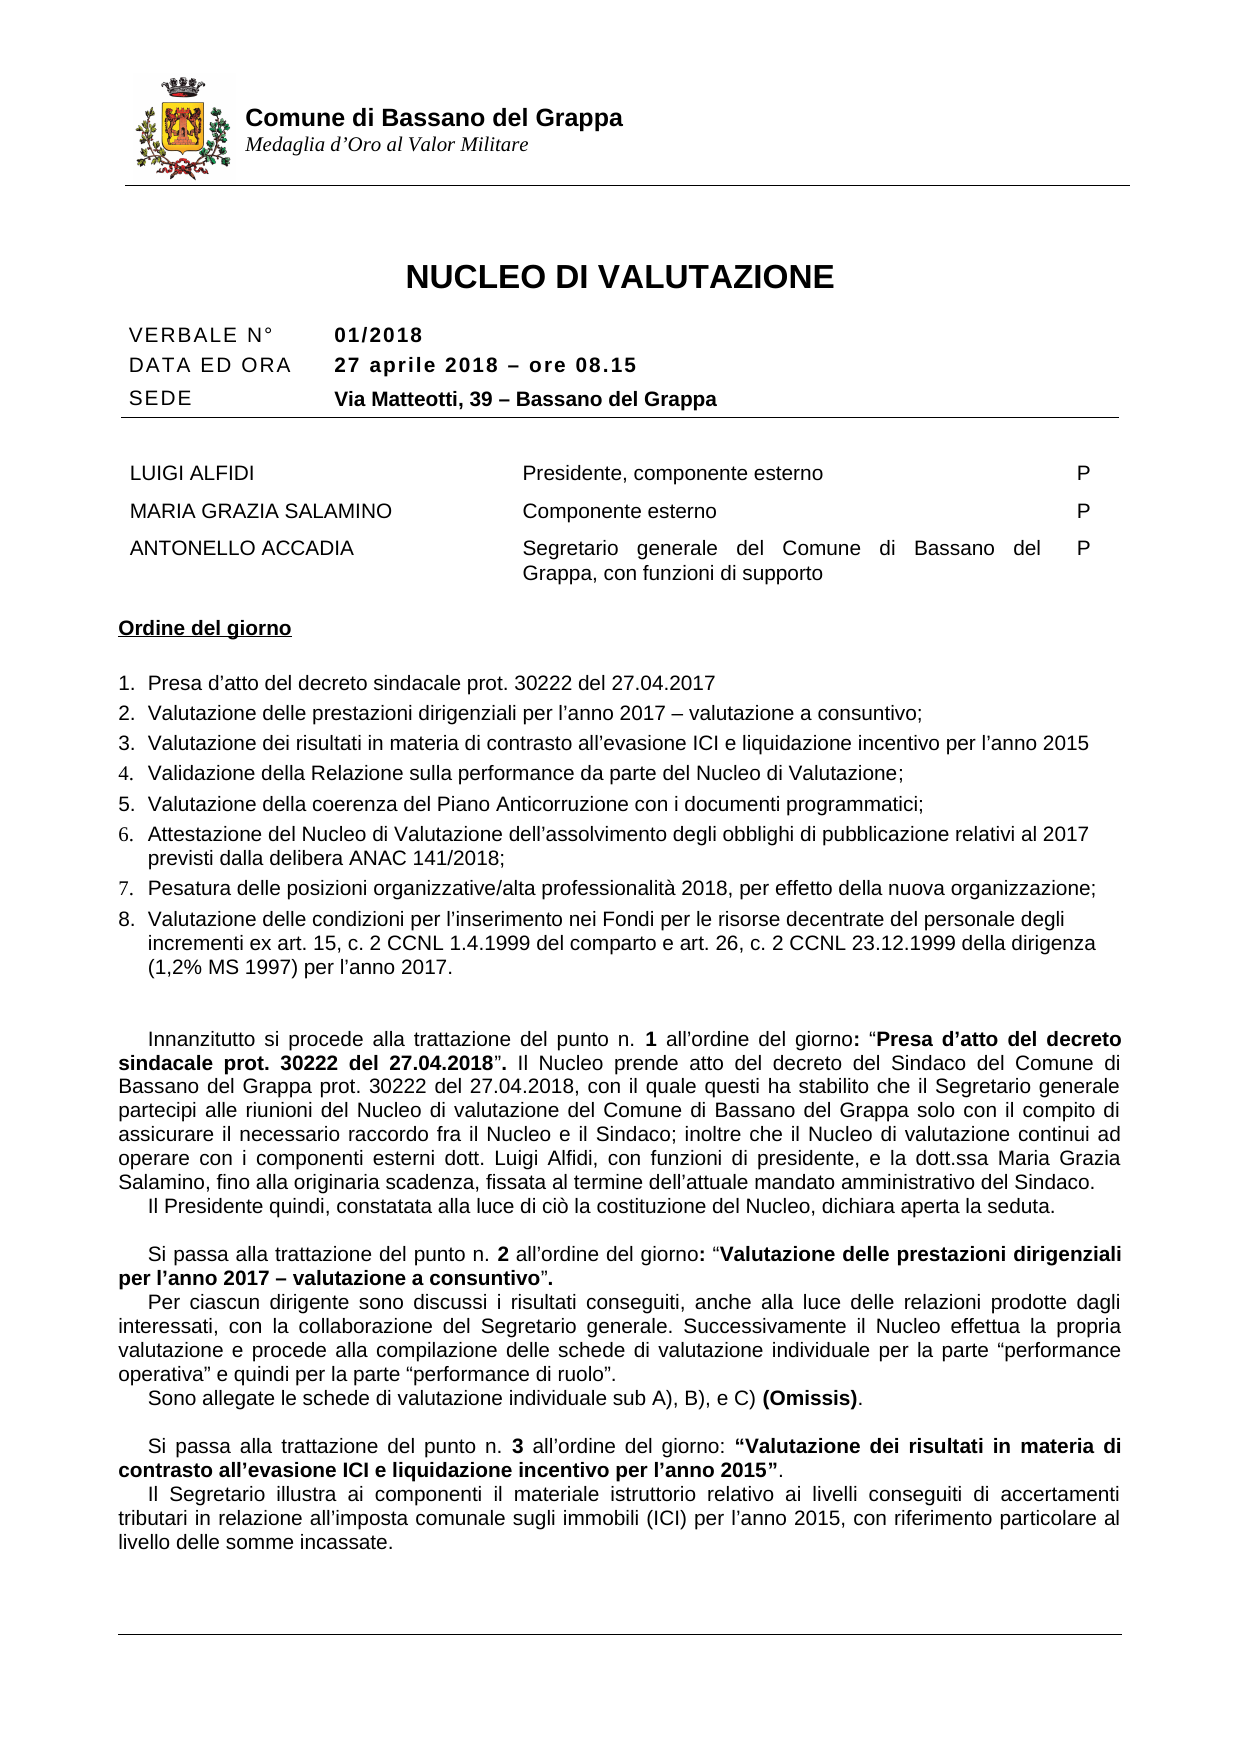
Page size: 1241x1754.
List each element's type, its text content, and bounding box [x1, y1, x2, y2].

table_header P [1049, 454, 1118, 491]
list Valutazione della coerenza del Piano Anticorruzione con i documenti programmatici; [118, 792, 1122, 816]
list Valutazione dei risultati in materia di contrasto all’evasione ICI e liquidazione incentivo per l’anno 2015 [118, 731, 1122, 755]
table_header 01/2018 [327, 320, 1119, 349]
table_header Presidente, componente esterno [515, 454, 1049, 491]
text Innanzitutto si procede alla trattazione del punto n. 1 all’ordine del giorno: “Presa d’atto del decreto sindacale prot. 30222 del 27.04.2018”. Il Nucleo prende atto del decreto del Sindaco del Comune di Bassano del Grappa prot. 30222 del 27.04.2018, con il quale questi ha stabilito che il Segretario generale partecipi alle riunioni del Nucleo di valutazione del Comune di Bassano del Grappa solo con il compito di assicurare il necessario raccordo fra il Nucleo e il Sindaco; inoltre che il Nucleo di valutazione continui ad operare con i componenti esterni dott. Luigi Alfidi, con funzioni di presidente, e la dott.ssa Maria Grazia Salamino, fino alla originaria scadenza, fissata al termine dell’attuale mandato amministrativo del Sindaco. [118, 1026, 1122, 1194]
list Validazione della Relazione sulla performance da parte del Nucleo di Valutazione; [118, 761, 1122, 785]
list Pesatura delle posizioni organizzative/alta professionalità 2018, per effetto della nuova organizzazione; [118, 876, 1122, 900]
table_cell Segretario generale del Comune di Bassano del Grappa, con funzioni di supporto [515, 529, 1049, 591]
table_cell P [1049, 529, 1118, 591]
table_header VERBALE N° [121, 320, 327, 349]
text Sono allegate le schede di valutazione individuale sub A), B), e C) (Omissis). [118, 1386, 1122, 1410]
list Valutazione delle prestazioni dirigenziali per l’anno 2017 – valutazione a consuntivo; [118, 701, 1122, 725]
text Si passa alla trattazione del punto n. 3 all’ordine del giorno: “Valutazione dei risultati in materia di contrasto all’evasione ICI e liquidazione incentivo per l’anno 2015”. [118, 1434, 1122, 1482]
table_cell Componente esterno [515, 491, 1049, 529]
table_cell P [1049, 491, 1118, 529]
table_cell MARIA GRAZIA SALAMINO [122, 491, 515, 529]
picture [132, 73, 236, 185]
table_cell 27 aprile 2018 – ore 08.15 [327, 350, 1119, 379]
text Il Presidente quindi, constatata alla luce di ciò la costituzione del Nucleo, dichiara aperta la seduta. [118, 1194, 1122, 1218]
list Presa d’atto del decreto sindacale prot. 30222 del 27.04.2017 [118, 671, 1122, 694]
list Valutazione delle condizioni per l’inserimento nei Fondi per le risorse decentrate del personale degli incrementi ex art. 15, c. 2 CCNL 1.4.1999 del comparto e art. 26, c. 2 CCNL 23.12.1999 della dirigenza (1,2% MS 1997) per l’anno 2017. [118, 907, 1122, 978]
text Il Segretario illustra ai componenti il materiale istruttorio relativo ai livelli conseguiti di accertamenti tributari in relazione all’imposta comunale sugli immobili (ICI) per l’anno 2015, con riferimento particolare al livello delle somme incassate. [118, 1482, 1122, 1553]
table_cell Via Matteotti, 39 – Bassano del Grappa [327, 380, 1119, 417]
subtitle NUCLEO DI VALUTAZIONE [118, 257, 1122, 296]
text Ordine del giorno [118, 615, 1122, 639]
table_cell SEDE [121, 380, 327, 417]
text Si passa alla trattazione del punto n. 2 all’ordine del giorno: “Valutazione delle prestazioni dirigenziali per l’anno 2017 – valutazione a consuntivo”. [118, 1242, 1122, 1290]
text Per ciascun dirigente sono discussi i risultati conseguiti, anche alla luce delle relazioni prodotte dagli interessati, con la collaborazione del Segretario generale. Successivamente il Nucleo effettua la propria valutazione e procede alla compilazione delle schede di valutazione individuale per la parte “performance operativa” e quindi per la parte “performance di ruolo”. [118, 1290, 1122, 1386]
table_cell DATA ED ORA [121, 350, 327, 379]
list Attestazione del Nucleo di Valutazione dell’assolvimento degli obblighi di pubblicazione relativi al 2017 previsti dalla delibera ANAC 141/2018; [118, 822, 1122, 870]
table_header LUIGI ALFIDI [122, 454, 515, 491]
table_cell ANTONELLO ACCADIA [122, 529, 515, 591]
